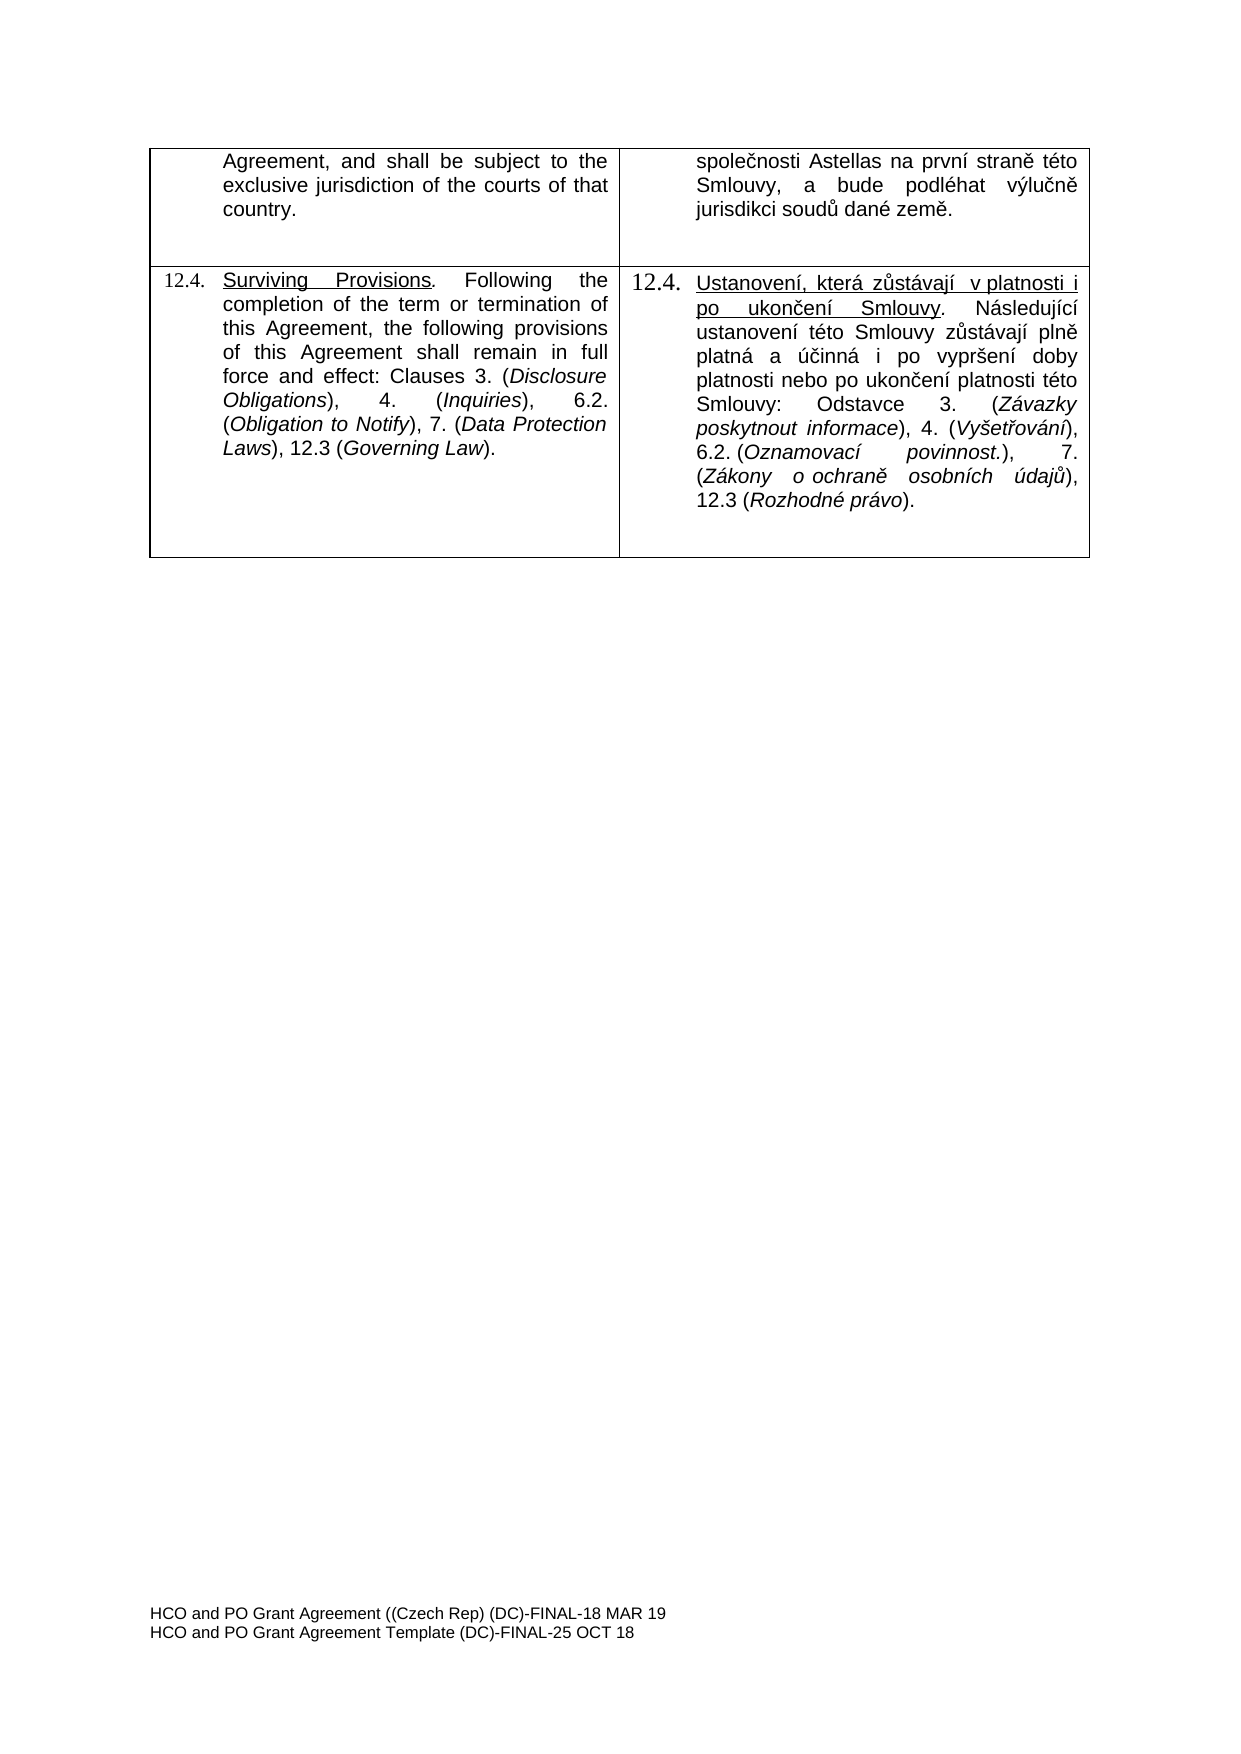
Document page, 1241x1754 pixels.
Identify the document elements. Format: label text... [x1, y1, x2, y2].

table_cell Ustanovení, která zůstávají v platnosti i po ukončení Smlouvy. Následující ustanovení této Smlouvy zůstávají plně platná a účinná i po vypršení doby platnosti nebo po ukončení platnosti této Smlouvy: Odstavce 3. (Závazky poskytnout informace), 4. (Vyšetřování), 6.2. (Oznamovací povinnost.), 7. (Zákony o ochraně osobních údajů), 12.3 (Rozhodné právo). [620, 267, 1089, 557]
table_cell Agreement, and shall be subject to the exclusive jurisdiction of the courts of that country. [151, 149, 619, 266]
table_cell společnosti Astellas na první straně této Smlouvy, a bude podléhat výlučně jurisdikci soudů dané země. [620, 149, 1089, 266]
table_cell Surviving Provisions. Following the completion of the term or termination of this Agreement, the following provisions of this Agreement shall remain in full force and effect: Clauses 3. (Disclosure Obligations), 4. (Inquiries), 6.2. (Obligation to Notify), 7. (Data Protection Laws), 12.3 (Governing Law). [151, 267, 619, 557]
